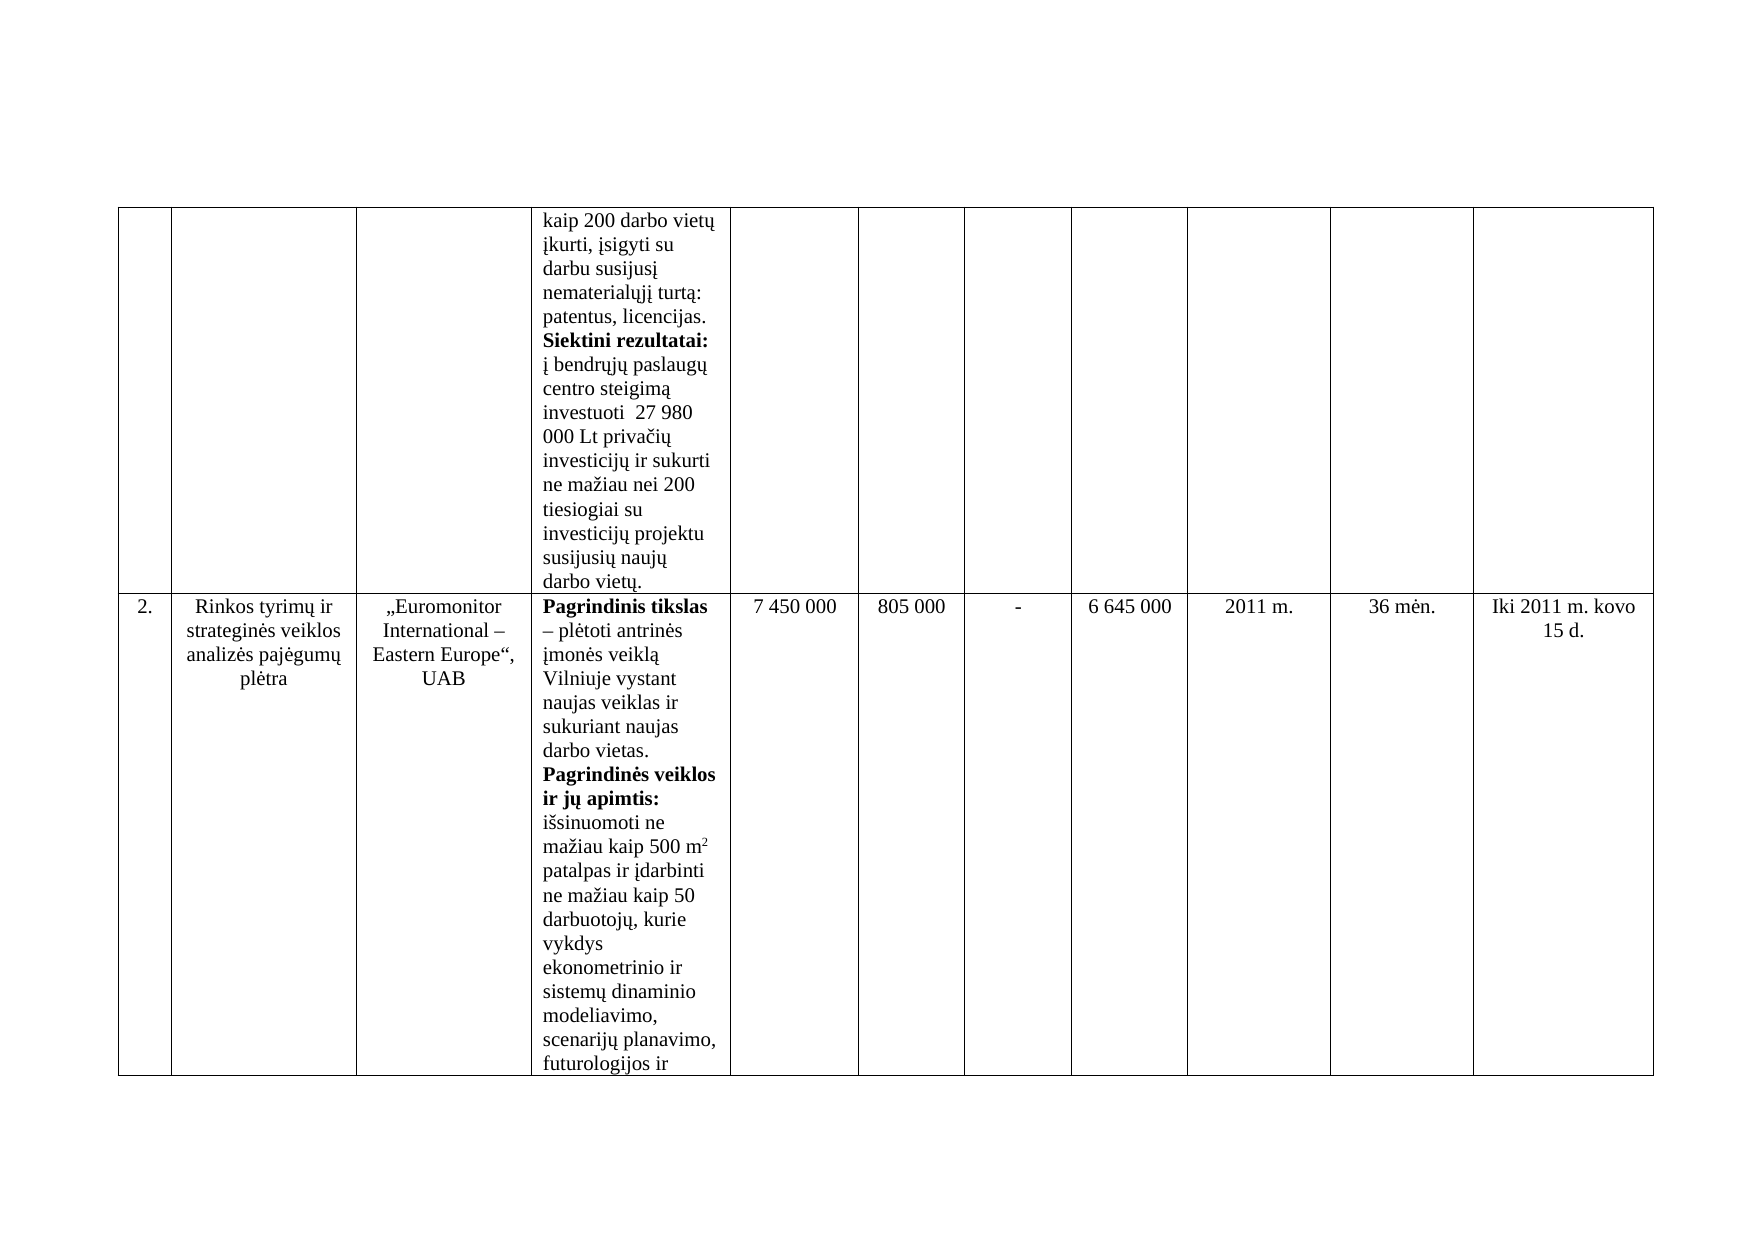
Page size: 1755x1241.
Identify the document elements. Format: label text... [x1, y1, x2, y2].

table_cell 2011 m. [1188, 594, 1330, 1075]
table_cell [1072, 208, 1187, 593]
table_cell 6 645 000 [1072, 594, 1187, 1075]
table_cell [1474, 208, 1653, 593]
table_cell 2. [119, 594, 171, 1075]
table_cell Rinkos tyrimų ir strateginės veiklos analizės pajėgumų plėtra [172, 594, 356, 1075]
table_cell kaip 200 darbo vietų įkurti, įsigyti su darbu susijusį nematerialųjį turtą: patentus, licencijas. Siektini rezultatai: į bendrųjų paslaugų centro steigimą investuoti 27 980 000 Lt privačių investicijų ir sukurti ne mažiau nei 200 tiesiogiai su investicijų projektu susijusių naujų darbo vietų. [532, 208, 730, 593]
table_cell 36 mėn. [1331, 594, 1473, 1075]
table_cell Pagrindinis tikslas – plėtoti antrinės įmonės veiklą Vilniuje vystant naujas veiklas ir sukuriant naujas darbo vietas. Pagrindinės veiklos ir jų apimtis: išsinuomoti ne mažiau kaip 500 m2 patalpas ir įdarbinti ne mažiau kaip 50 darbuotojų, kurie vykdys ekonometrinio ir sistemų dinaminio modeliavimo, scenarijų planavimo, futurologijos ir [532, 594, 730, 1075]
table_cell [1331, 208, 1473, 593]
table_cell [965, 208, 1071, 593]
table_cell [357, 208, 531, 593]
table_cell [731, 208, 858, 593]
table_cell [1188, 208, 1330, 593]
table_cell Iki 2011 m. kovo 15 d. [1474, 594, 1653, 1075]
table_cell [859, 208, 964, 593]
table_cell - [965, 594, 1071, 1075]
table_cell [119, 208, 171, 593]
table_cell „Euromonitor International – Eastern Europe“, UAB [357, 594, 531, 1075]
table_cell 7 450 000 [731, 594, 858, 1075]
table_cell [172, 208, 356, 593]
table_cell 805 000 [859, 594, 964, 1075]
